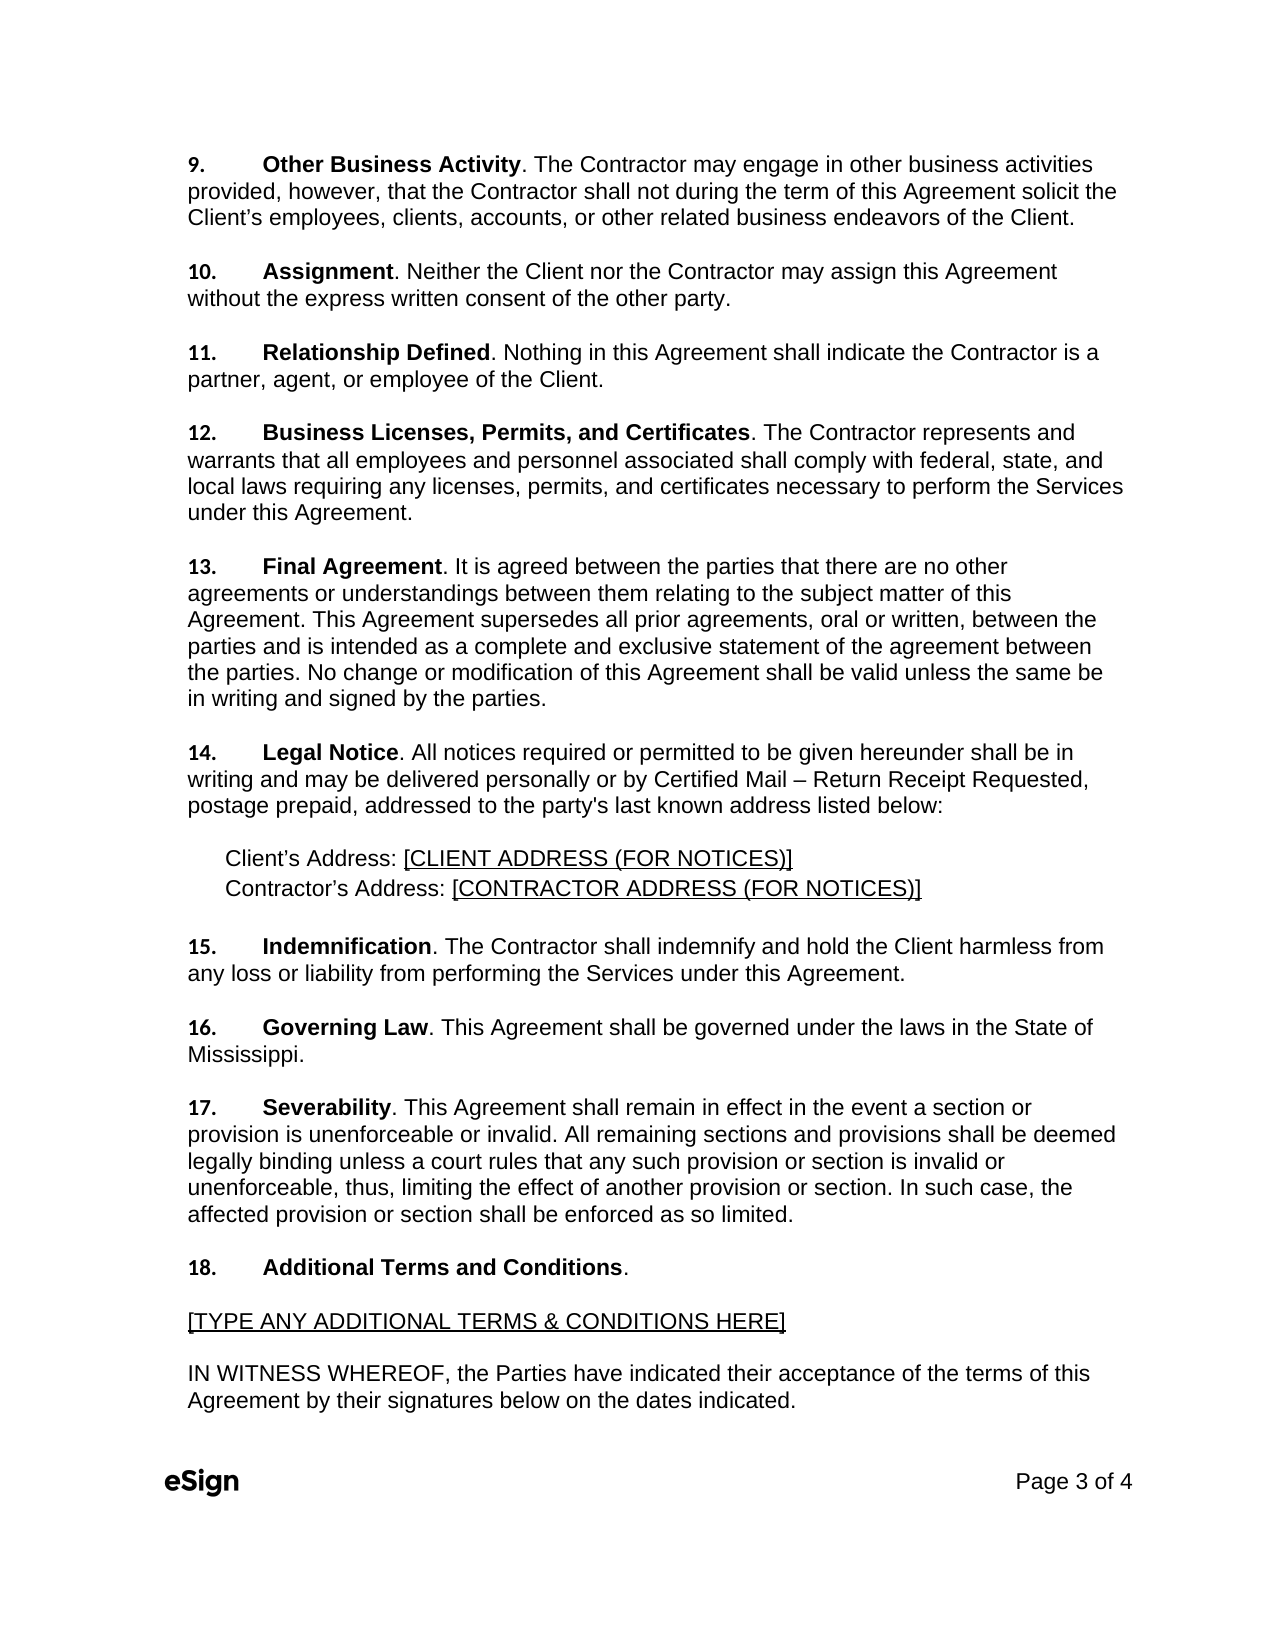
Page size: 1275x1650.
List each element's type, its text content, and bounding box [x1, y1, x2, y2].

list Legal Notice. All notices required or permitted to be given hereunder shall be in writing and may be delivered personally or by Certified Mail – Return Receipt Requested, postage prepaid, addressed to the party's last known address listed below: [187, 738, 1125, 819]
list Additional Terms and Conditions. [187, 1253, 1125, 1281]
list Indemnification. The Contractor shall indemnify and hold the Client harmless from any loss or liability from performing the Services under this Agreement. [187, 932, 1125, 986]
list Governing Law. This Agreement shall be governed under the laws in the State of Mississippi. [187, 1013, 1125, 1067]
list Business Licenses, Permits, and Certificates. The Contractor represents and warrants that all employees and personnel associated shall comply with federal, state, and local laws requiring any licenses, permits, and certificates necessary to perform the Services under this Agreement. [187, 418, 1125, 526]
list Other Business Activity. The Contractor may engage in other business activities provided, however, that the Contractor shall not during the term of this Agreement solicit the Client’s employees, clients, accounts, or other related business endeavors of the Client. [187, 150, 1125, 231]
list Final Agreement. It is agreed between the parties that there are no other agreements or understandings between them relating to the subject matter of this Agreement. This Agreement supersedes all prior agreements, oral or written, between the parties and is intended as a complete and exclusive statement of the agreement between the parties. No change or modification of this Agreement shall be valid unless the same be in writing and signed by the parties. [187, 552, 1125, 712]
list [TYPE ANY ADDITIONAL TERMS & CONDITIONS HERE] [187, 1308, 1125, 1334]
list Assignment. Neither the Client nor the Contractor may assign this Agreement without the express written consent of the other party. [187, 257, 1125, 311]
list IN WITNESS WHEREOF, the Parties have indicated their acceptance of the terms of this Agreement by their signatures below on the dates indicated. [187, 1360, 1125, 1413]
list Contractor’s Address: [CONTRACTOR ADDRESS (FOR NOTICES)] [225, 875, 1125, 902]
list Severability. This Agreement shall remain in effect in the event a section or provision is unenforceable or invalid. All remaining sections and provisions shall be deemed legally binding unless a court rules that any such provision or section is invalid or unenforceable, thus, limiting the effect of another provision or section. In such case, the affected provision or section shall be enforced as so limited. [187, 1093, 1125, 1227]
list Client’s Address: [CLIENT ADDRESS (FOR NOTICES)] [225, 845, 1125, 872]
list Relationship Defined. Nothing in this Agreement shall indicate the Contractor is a partner, agent, or employee of the Client. [187, 338, 1125, 392]
